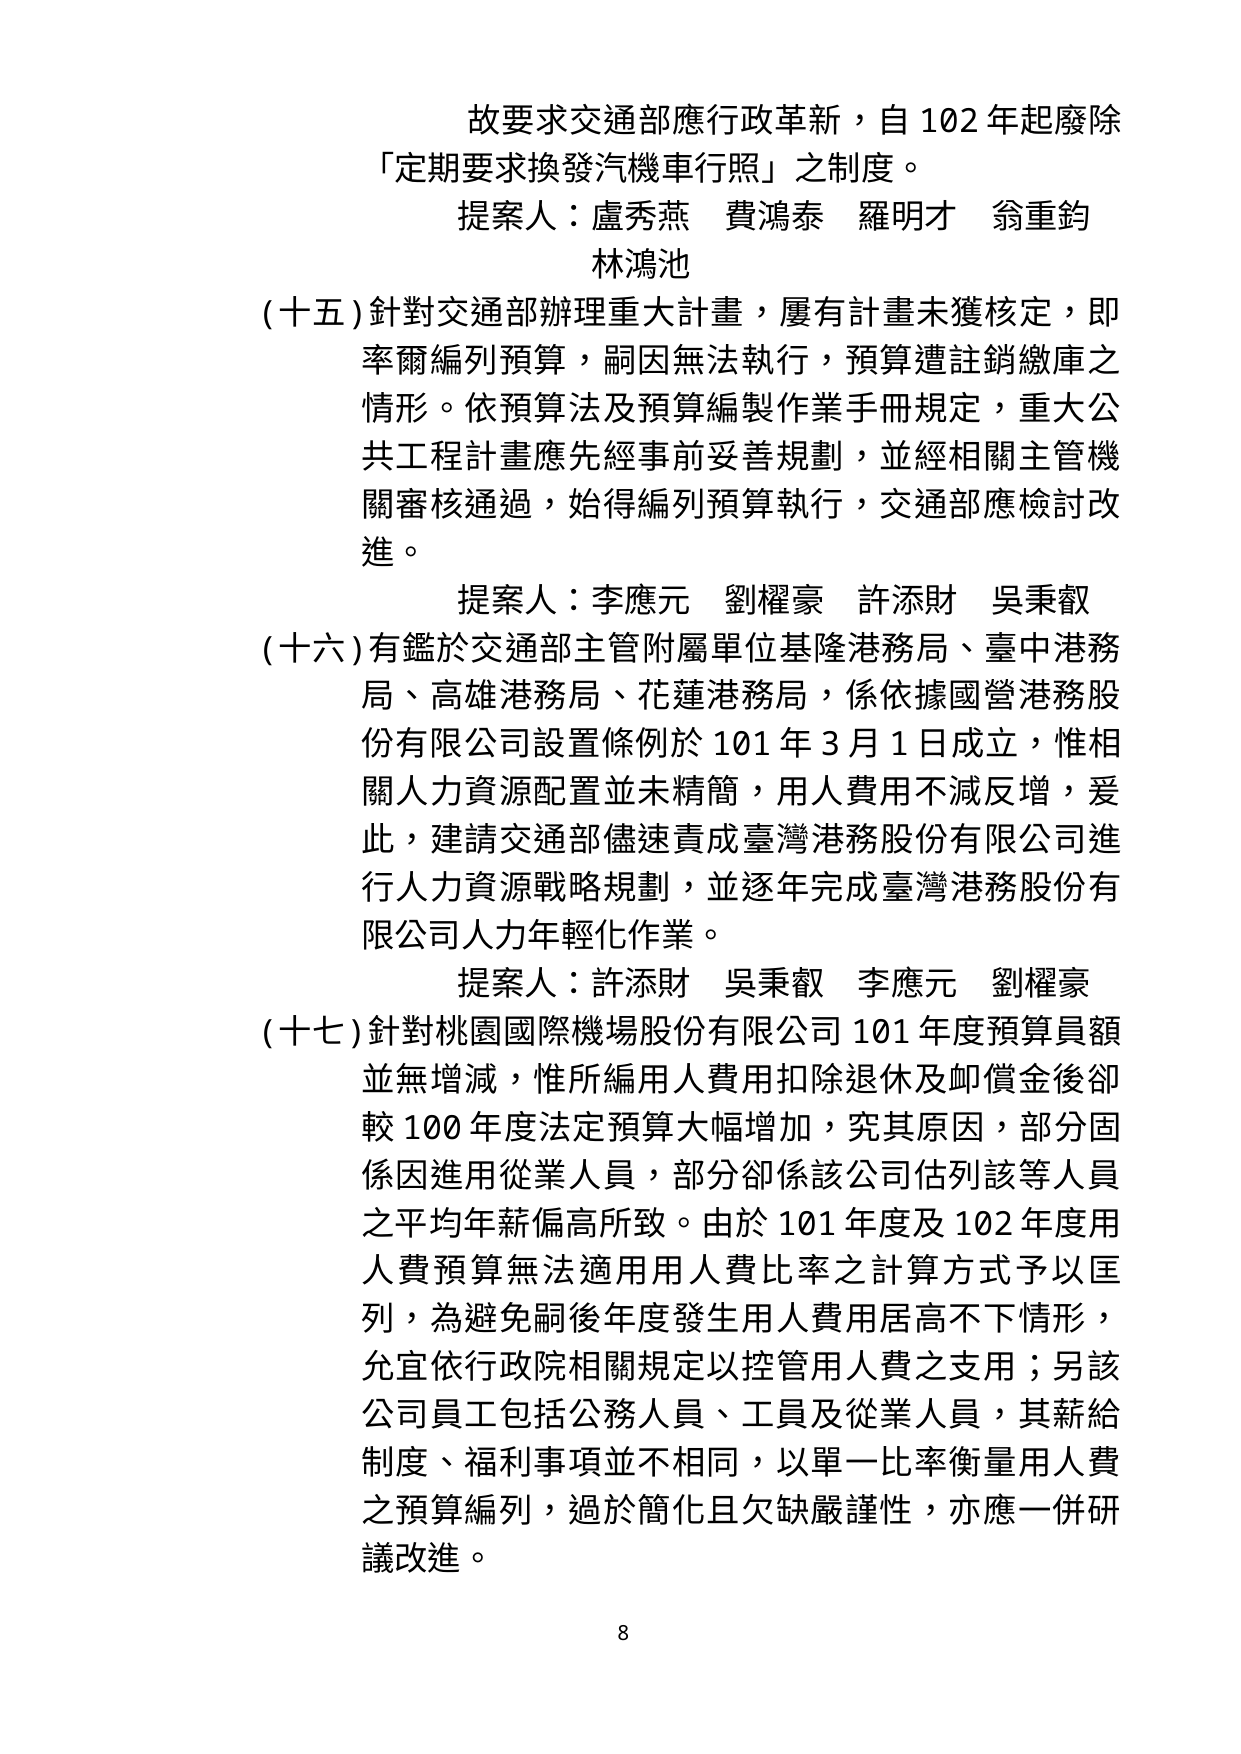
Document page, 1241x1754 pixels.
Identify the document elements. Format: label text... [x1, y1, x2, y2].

text (十七)針對桃園國際機場股份有限公司101年度預算員額並無增減，惟所編用人費用扣除退休及卹償金後卻較100年度法定預算大幅增加，究其原因，部分固係因進用從業人員，部分卻係該公司估列該等人員之平均年薪偏高所致。由於101年度及102年度用人費預算無法適用用人費比率之計算方式予以匡列，為避免嗣後年度發生用人費用居高不下情形，允宜依行政院相關規定以控管用人費之支用；另該公司員工包括公務人員、工員及從業人員，其薪給制度、福利事項並不相同，以單一比率衡量用人費之預算編列，過於簡化且欠缺嚴謹性，亦應一併研議改進。 [257, 1005, 1122, 1580]
text 提案人：盧秀燕 費鴻泰 羅明才 翁重鈞 [124, 190, 1122, 238]
text 提案人：許添財 吳秉叡 李應元 劉櫂豪 [124, 957, 1122, 1005]
text 提案人：李應元 劉櫂豪 許添財 吳秉叡 [124, 574, 1122, 622]
text (十六)有鑑於交通部主管附屬單位基隆港務局、臺中港務局、高雄港務局、花蓮港務局，係依據國營港務股份有限公司設置條例於101年3月1日成立，惟相關人力資源配置並未精簡，用人費用不減反增，爰此，建請交通部儘速責成臺灣港務股份有限公司進行人力資源戰略規劃，並逐年完成臺灣港務股份有限公司人力年輕化作業。 [257, 622, 1122, 957]
text (十五)針對交通部辦理重大計畫，屢有計畫未獲核定，即率爾編列預算，嗣因無法執行，預算遭註銷繳庫之情形。依預算法及預算編製作業手冊規定，重大公共工程計畫應先經事前妥善規劃，並經相關主管機關審核通過，始得編列預算執行，交通部應檢討改進。 [257, 286, 1122, 574]
text 故要求交通部應行政革新，自102年起廢除「定期要求換發汽機車行照」之制度。 [257, 94, 1122, 190]
text 林鴻池 [124, 238, 1122, 286]
